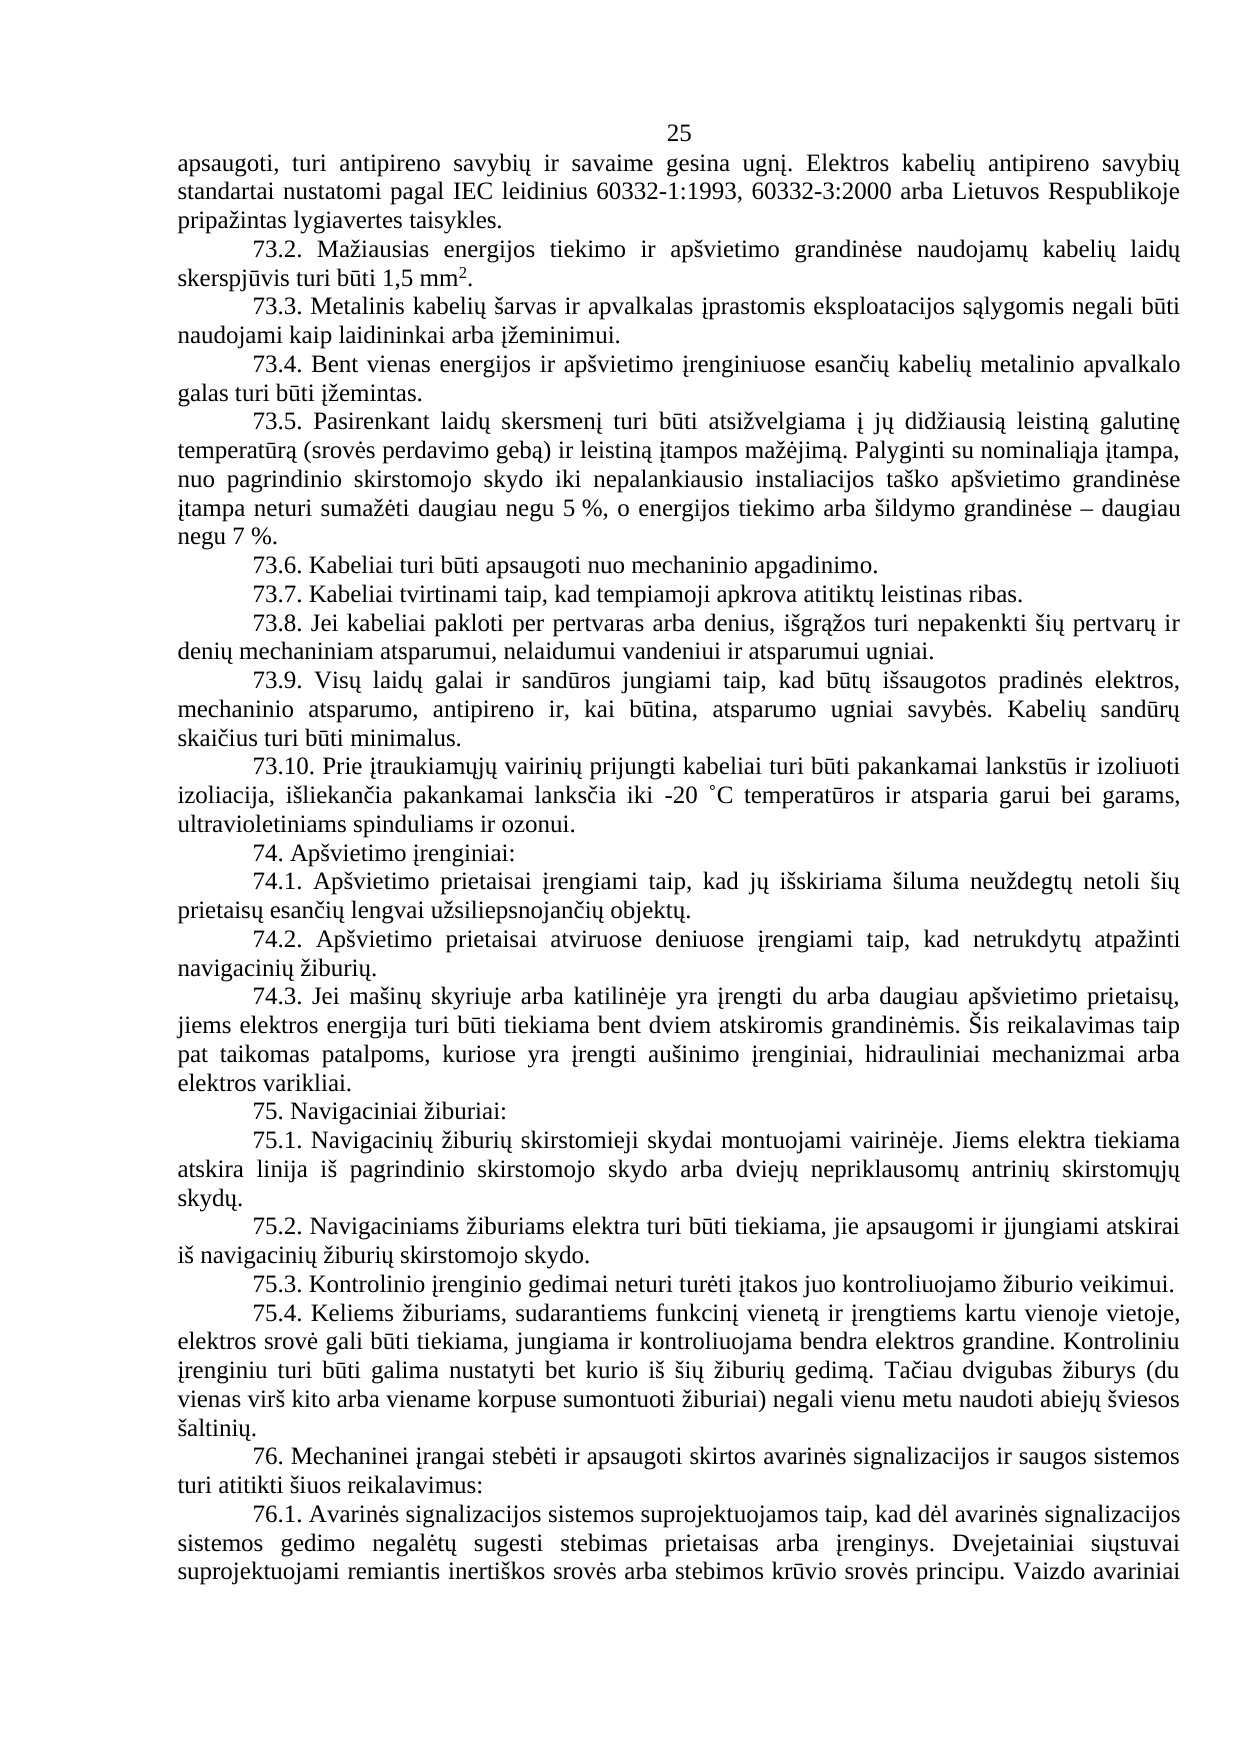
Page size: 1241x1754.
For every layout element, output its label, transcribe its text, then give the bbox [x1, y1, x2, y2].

text 75.2. Navigaciniams žiburiams elektra turi būti tiekiama, jie apsaugomi ir įjungiami atskirai iš navigacinių žiburių skirstomojo skydo. [177, 1211, 1181, 1269]
text 73.6. Kabeliai turi būti apsaugoti nuo mechaninio apgadinimo. [177, 550, 1181, 579]
text 74.3. Jei mašinų skyriuje arba katilinėje yra įrengti du arba daugiau apšvietimo prietaisų, jiems elektros energija turi būti tiekiama bent dviem atskiromis grandinėmis. Šis reikalavimas taip pat taikomas patalpoms, kuriose yra įrengti aušinimo įrenginiai, hidrauliniai mechanizmai arba elektros varikliai. [177, 981, 1181, 1096]
text 75.1. Navigacinių žiburių skirstomieji skydai montuojami vairinėje. Jiems elektra tiekiama atskira linija iš pagrindinio skirstomojo skydo arba dviejų nepriklausomų antrinių skirstomųjų skydų. [177, 1125, 1181, 1211]
text 74. Apšvietimo įrenginiai: [177, 838, 1181, 866]
text 74.2. Apšvietimo prietaisai atviruose deniuose įrengiami taip, kad netrukdytų atpažinti navigacinių žiburių. [177, 924, 1181, 981]
text 73.5. Pasirenkant laidų skersmenį turi būti atsižvelgiama į jų didžiausią leistiną galutinę temperatūrą (srovės perdavimo gebą) ir leistiną įtampos mažėjimą. Palyginti su nominaliąja įtampa, nuo pagrindinio skirstomojo skydo iki nepalankiausio instaliacijos taško apšvietimo grandinėse įtampa neturi sumažėti daugiau negu 5 %, o energijos tiekimo arba šildymo grandinėse – daugiau negu 7 %. [177, 406, 1181, 550]
text 76. Mechaninei įrangai stebėti ir apsaugoti skirtos avarinės signalizacijos ir saugos sistemos turi atitikti šiuos reikalavimus: [177, 1441, 1181, 1499]
text 73.4. Bent vienas energijos ir apšvietimo įrenginiuose esančių kabelių metalinio apvalkalo galas turi būti įžemintas. [177, 349, 1181, 406]
text 74.1. Apšvietimo prietaisai įrengiami taip, kad jų išskiriama šiluma neuždegtų netoli šių prietaisų esančių lengvai užsiliepsnojančių objektų. [177, 866, 1181, 924]
text 73.2. Mažiausias energijos tiekimo ir apšvietimo grandinėse naudojamų kabelių laidų skerspjūvis turi būti 1,5 mm2. [177, 234, 1181, 291]
text 73.8. Jei kabeliai pakloti per pertvaras arba denius, išgrąžos turi nepakenkti šių pertvarų ir denių mechaniniam atsparumui, nelaidumui vandeniui ir atsparumui ugniai. [177, 608, 1181, 665]
text 73.9. Visų laidų galai ir sandūros jungiami taip, kad būtų išsaugotos pradinės elektros, mechaninio atsparumo, antipireno ir, kai būtina, atsparumo ugniai savybės. Kabelių sandūrų skaičius turi būti minimalus. [177, 665, 1181, 751]
text 73.3. Metalinis kabelių šarvas ir apvalkalas įprastomis eksploatacijos sąlygomis negali būti naudojami kaip laidininkai arba įžeminimui. [177, 291, 1181, 349]
text 75. Navigaciniai žiburiai: [177, 1096, 1181, 1125]
text 73.10. Prie įtraukiamųjų vairinių prijungti kabeliai turi būti pakankamai lankstūs ir izoliuoti izoliacija, išliekančia pakankamai lanksčia iki ‑20 ˚C temperatūros ir atsparia garui bei garams, ultravioletiniams spinduliams ir ozonui. [177, 751, 1181, 838]
text 73.7. Kabeliai tvirtinami taip, kad tempiamoji apkrova atitiktų leistinas ribas. [177, 579, 1181, 608]
text 76.1. Avarinės signalizacijos sistemos suprojektuojamos taip, kad dėl avarinės signalizacijos sistemos gedimo negalėtų sugesti stebimas prietaisas arba įrenginys. Dvejetainiai siųstuvai suprojektuojami remiantis inertiškos srovės arba stebimos krūvio srovės principu. Vaizdo avariniai [177, 1499, 1181, 1585]
text apsaugoti, turi antipireno savybių ir savaime gesina ugnį. Elektros kabelių antipireno savybių standartai nustatomi pagal IEC leidinius 60332-1:1993, 60332-3:2000 arba Lietuvos Respublikoje pripažintas lygiavertes taisykles. [177, 148, 1181, 234]
text 75.3. Kontrolinio įrenginio gedimai neturi turėti įtakos juo kontroliuojamo žiburio veikimui. [177, 1269, 1181, 1298]
text 75.4. Keliems žiburiams, sudarantiems funkcinį vienetą ir įrengtiems kartu vienoje vietoje, elektros srovė gali būti tiekiama, jungiama ir kontroliuojama bendra elektros grandine. Kontroliniu įrenginiu turi būti galima nustatyti bet kurio iš šių žiburių gedimą. Tačiau dvigubas žiburys (du vienas virš kito arba viename korpuse sumontuoti žiburiai) negali vienu metu naudoti abiejų šviesos šaltinių. [177, 1298, 1181, 1441]
